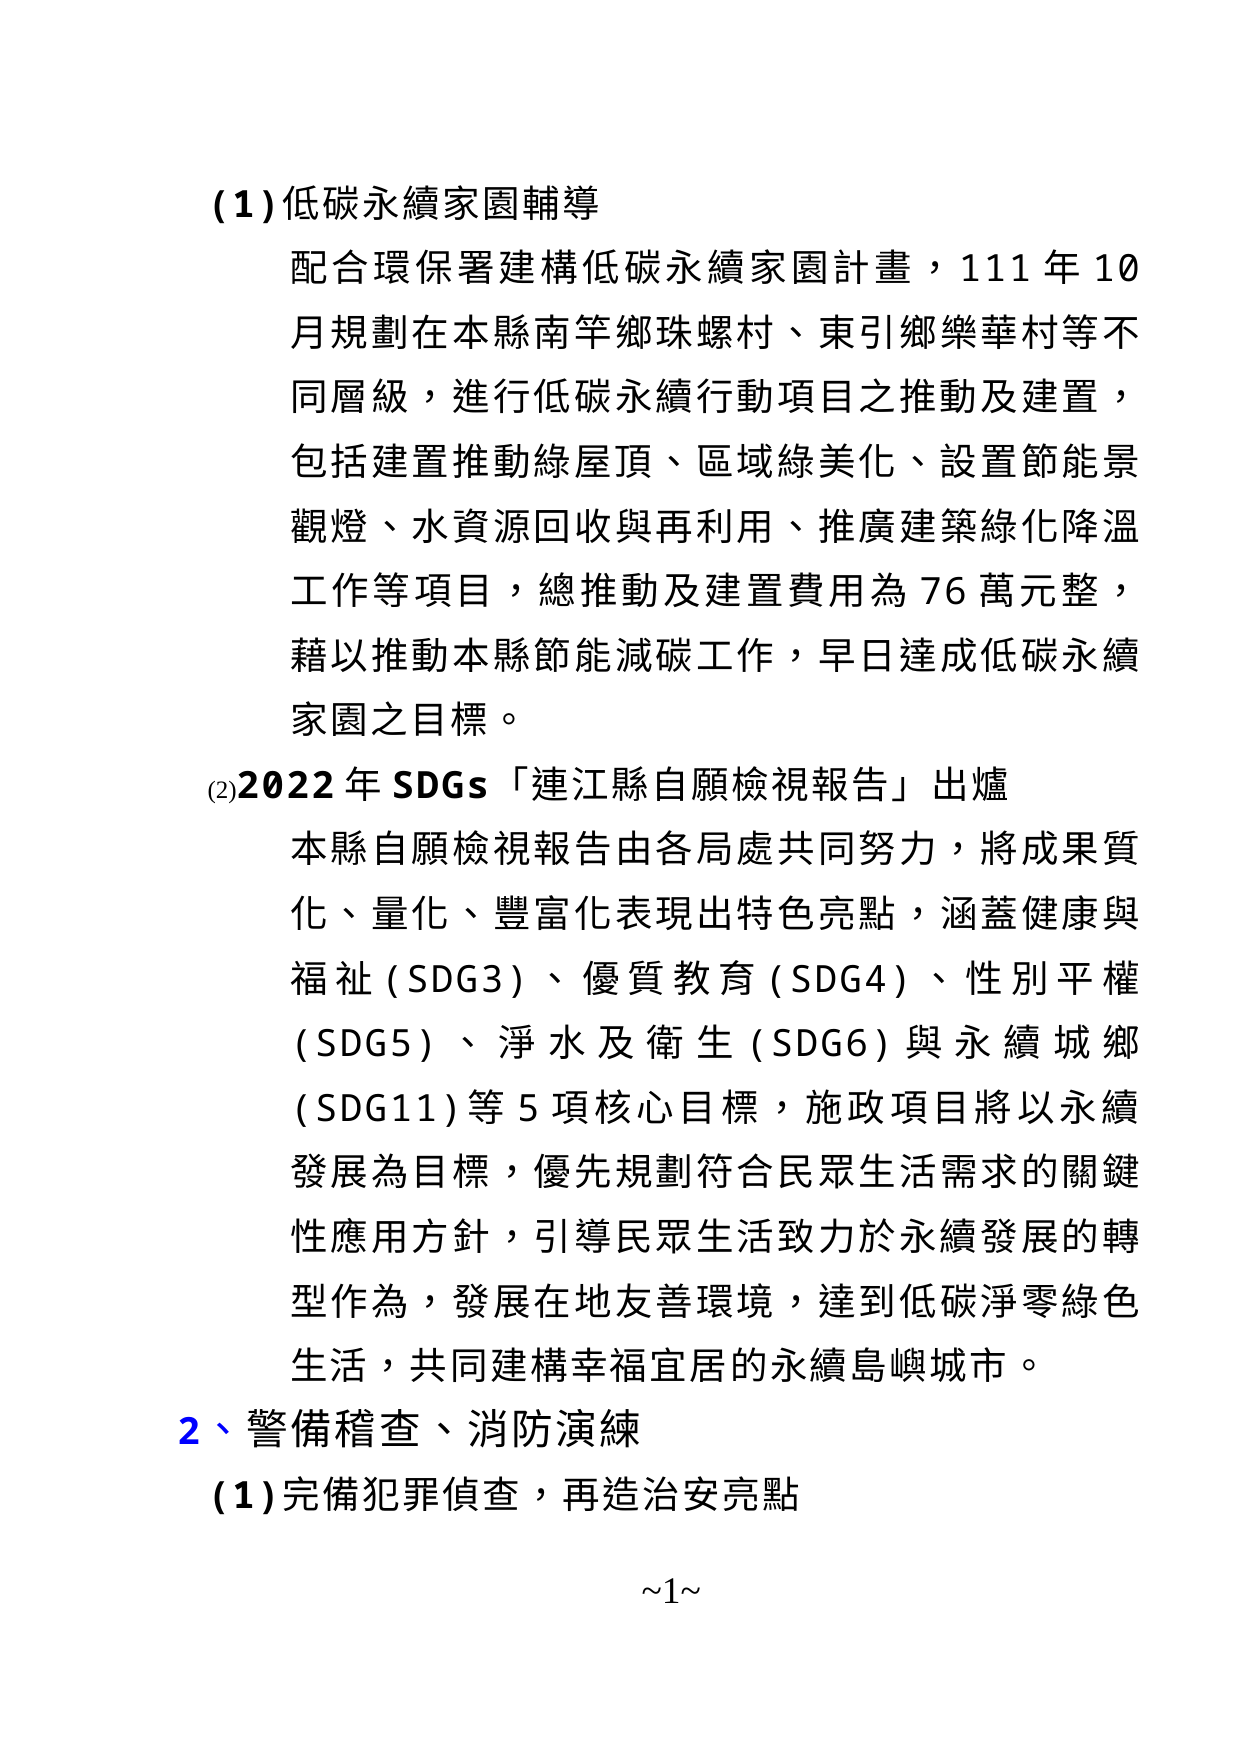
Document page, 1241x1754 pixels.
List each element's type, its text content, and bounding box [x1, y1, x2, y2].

list 低碳永續家園輔導 [97, 165, 1140, 230]
text 本縣自願檢視報告由各局處共同努力，將成果質化、量化、豐富化表現出特色亮點，涵蓋健康與福祉(SDG3)、優質教育(SDG4)、性別平權(SDG5)、淨水及衛生(SDG6)與永續城鄉(SDG11)等5項核心目標，施政項目將以永續發展為目標，優先規劃符合民眾生活需求的關鍵性應用方針，引導民眾生活致力於永續發展的轉型作為，發展在地友善環境，達到低碳淨零綠色生活，共同建構幸福宜居的永續島嶼城市。 [290, 811, 1140, 1392]
list 警備稽查、消防演練 [177, 1392, 1140, 1457]
list 2022年SDGs「連江縣自願檢視報告」出爐 [97, 747, 1140, 811]
text 配合環保署建構低碳永續家園計畫，111年10月規劃在本縣南竿鄉珠螺村、東引鄉樂華村等不同層級，進行低碳永續行動項目之推動及建置，包括建置推動綠屋頂、區域綠美化、設置節能景觀燈、水資源回收與再利用、推廣建築綠化降溫工作等項目，總推動及建置費用為76萬元整，藉以推動本縣節能減碳工作，早日達成低碳永續家園之目標。 [290, 230, 1140, 747]
list 完備犯罪偵查，再造治安亮點 [97, 1457, 1140, 1522]
